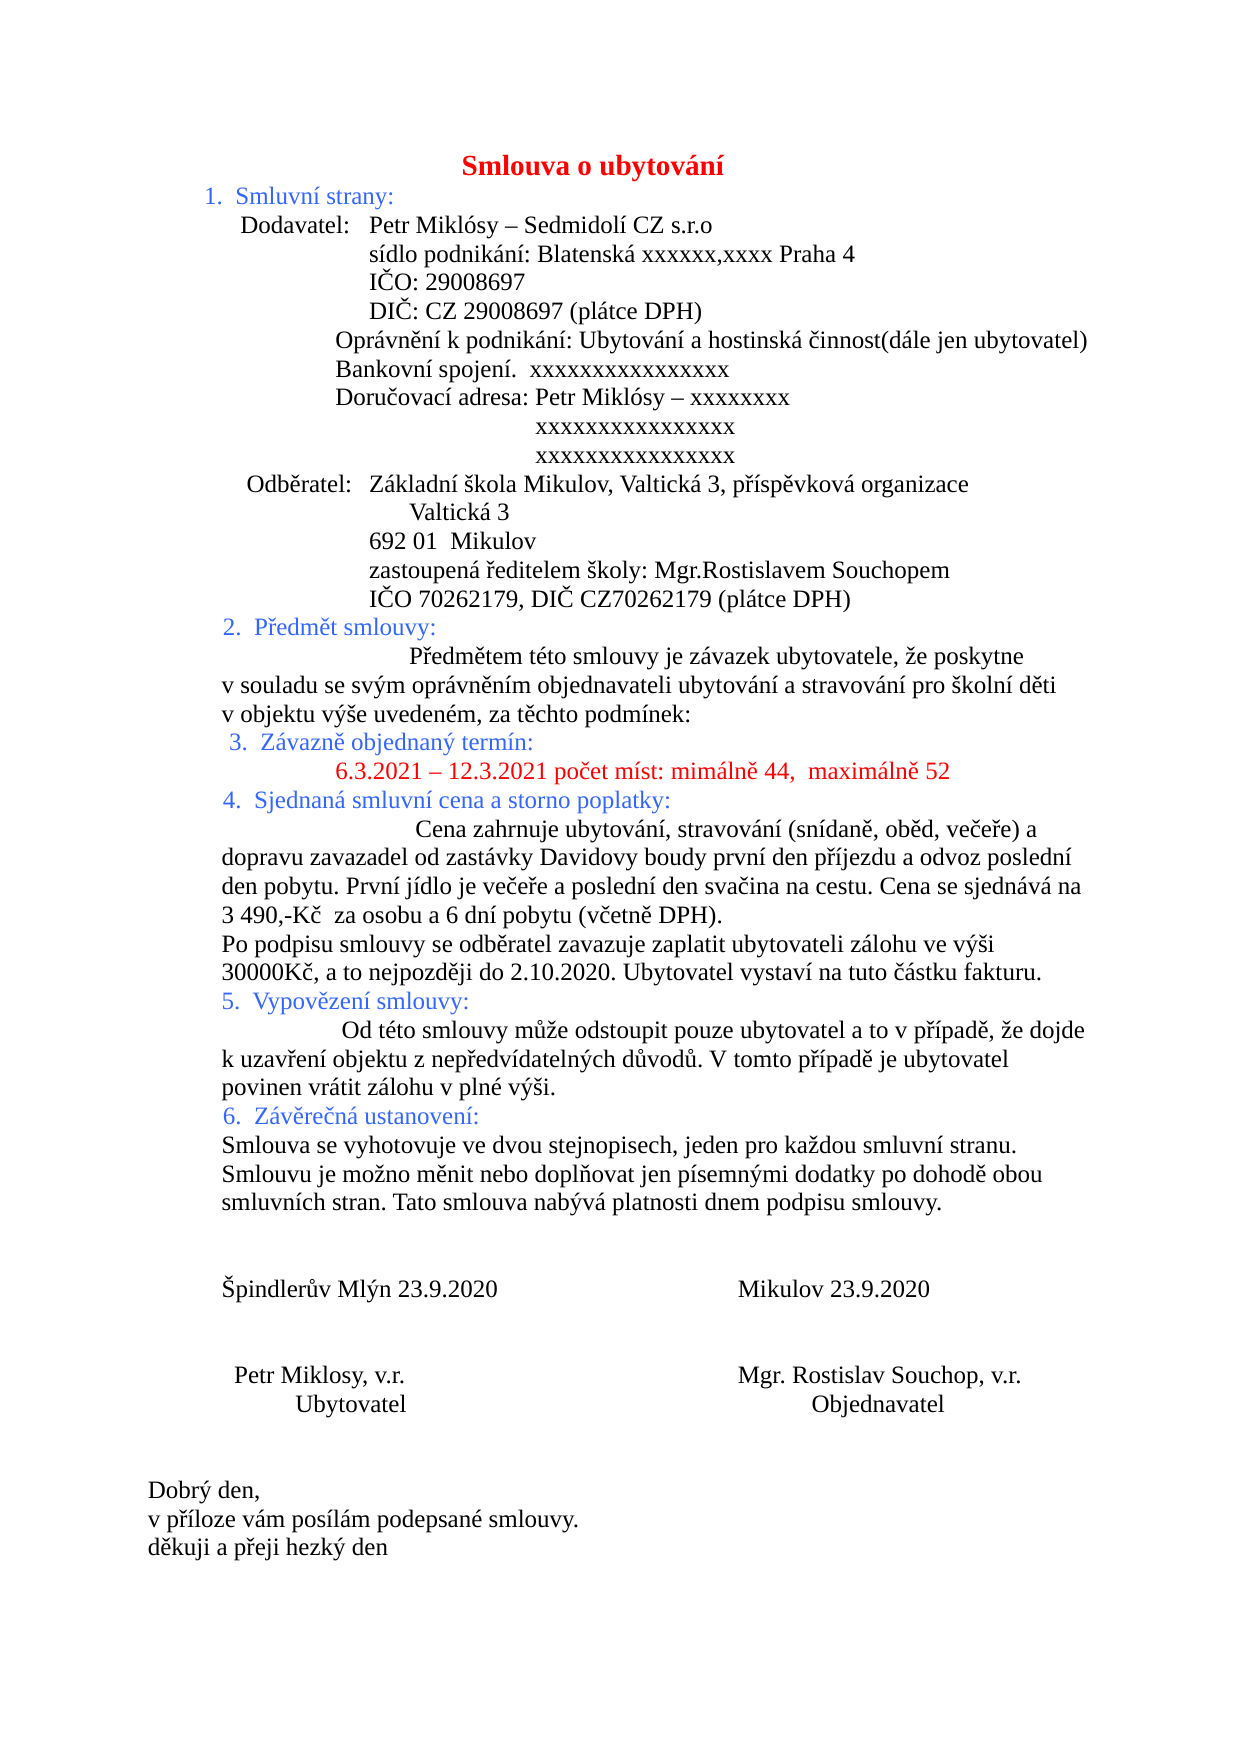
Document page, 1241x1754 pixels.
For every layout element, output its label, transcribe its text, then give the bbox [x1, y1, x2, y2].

text sídlo podnikání: Blatenská xxxxxx,xxxx Praha 4 [335, 239, 1093, 267]
text Špindlerův Mlýn 23.9.2020 Mikulov 23.9.2020 [221, 1274, 1093, 1302]
text Od této smlouvy může odstoupit pouze ubytovatel a to v případě, že dojde [223, 1015, 1093, 1044]
text Petr Miklosy, v.r. Mgr. Rostislav Souchop, v.r. [221, 1360, 1093, 1389]
text Dobrý den, [148, 1475, 1093, 1504]
text k uzavření objektu z nepředvídatelných důvodů. V tomto případě je ubytovatel povinen vrátit zálohu v plné výši. [221, 1044, 1093, 1101]
text zastoupená ředitelem školy: Mgr.Rostislavem Souchopem [335, 555, 1093, 584]
text Doručovací adresa: Petr Miklósy – xxxxxxxx [148, 382, 1093, 411]
text Po podpisu smlouvy se odběratel zavazuje zaplatit ubytovateli zálohu ve výši 30000Kč, a to nejpozději do 2.10.2020. Ubytovatel vystaví na tuto částku fakturu. [221, 929, 1093, 986]
text Smlouva o ubytování [443, 148, 1093, 181]
text Předmětem této smlouvy je závazek ubytovatele, že poskytne v souladu se svým oprávněním objednavateli ubytování a stravování pro školní děti v objektu výše uvedeném, za těchto podmínek: [221, 641, 1093, 727]
text v příloze vám posílám podepsané smlouvy. [148, 1504, 1093, 1532]
text 2. Předmět smlouvy: [148, 612, 1093, 641]
text Odběratel: Základní škola Mikulov, Valtická 3, příspěvková organizace [148, 469, 1093, 497]
text Ubytovatel Objednavatel [148, 1389, 1093, 1417]
text 6.3.2021 – 12.3.2021 počet míst: mimálně 44, maximálně 52 [335, 756, 1093, 785]
text 3. Závazně objednaný termín: [148, 727, 1093, 756]
text děkuji a přeji hezký den [148, 1532, 1093, 1590]
text DIČ: CZ 29008697 (plátce DPH) [148, 296, 1093, 325]
text 5. Vypovězení smlouvy: [148, 986, 1093, 1015]
text 1. Smluvní strany: [148, 181, 1093, 210]
text Dodavatel: Petr Miklósy – Sedmidolí CZ s.r.o [148, 210, 1093, 239]
text Cena zahrnuje ubytování, stravování (snídaně, oběd, večeře) a dopravu zavazadel od zastávky Davidovy boudy první den příjezdu a odvoz poslední den pobytu. První jídlo je večeře a poslední den svačina na cestu. Cena se sjednává na 3 490,-Kč za osobu a 6 dní pobytu (včetně DPH). [221, 814, 1093, 929]
text 4. Sjednaná smluvní cena a storno poplatky: [148, 785, 1093, 814]
text 692 01 Mikulov [335, 526, 1093, 555]
text xxxxxxxxxxxxxxxx [299, 440, 1093, 469]
text xxxxxxxxxxxxxxxx [516, 411, 1093, 440]
text 6. Závěrečná ustanovení: [223, 1101, 1093, 1130]
text Valtická 3 [335, 497, 1093, 526]
text Smlouva se vyhotovuje ve dvou stejnopisech, jeden pro každou smluvní stranu. Smlouvu je možno měnit nebo doplňovat jen písemnými dodatky po dohodě obou smluvních stran. Tato smlouva nabývá platnosti dnem podpisu smlouvy. [221, 1130, 1093, 1216]
text Oprávnění k podnikání: Ubytování a hostinská činnost(dále jen ubytovatel) [148, 325, 1093, 354]
text Bankovní spojení. xxxxxxxxxxxxxxxx [148, 354, 1093, 382]
text IČO 70262179, DIČ CZ70262179 (plátce DPH) [148, 584, 1093, 612]
text IČO: 29008697 [148, 267, 1093, 296]
